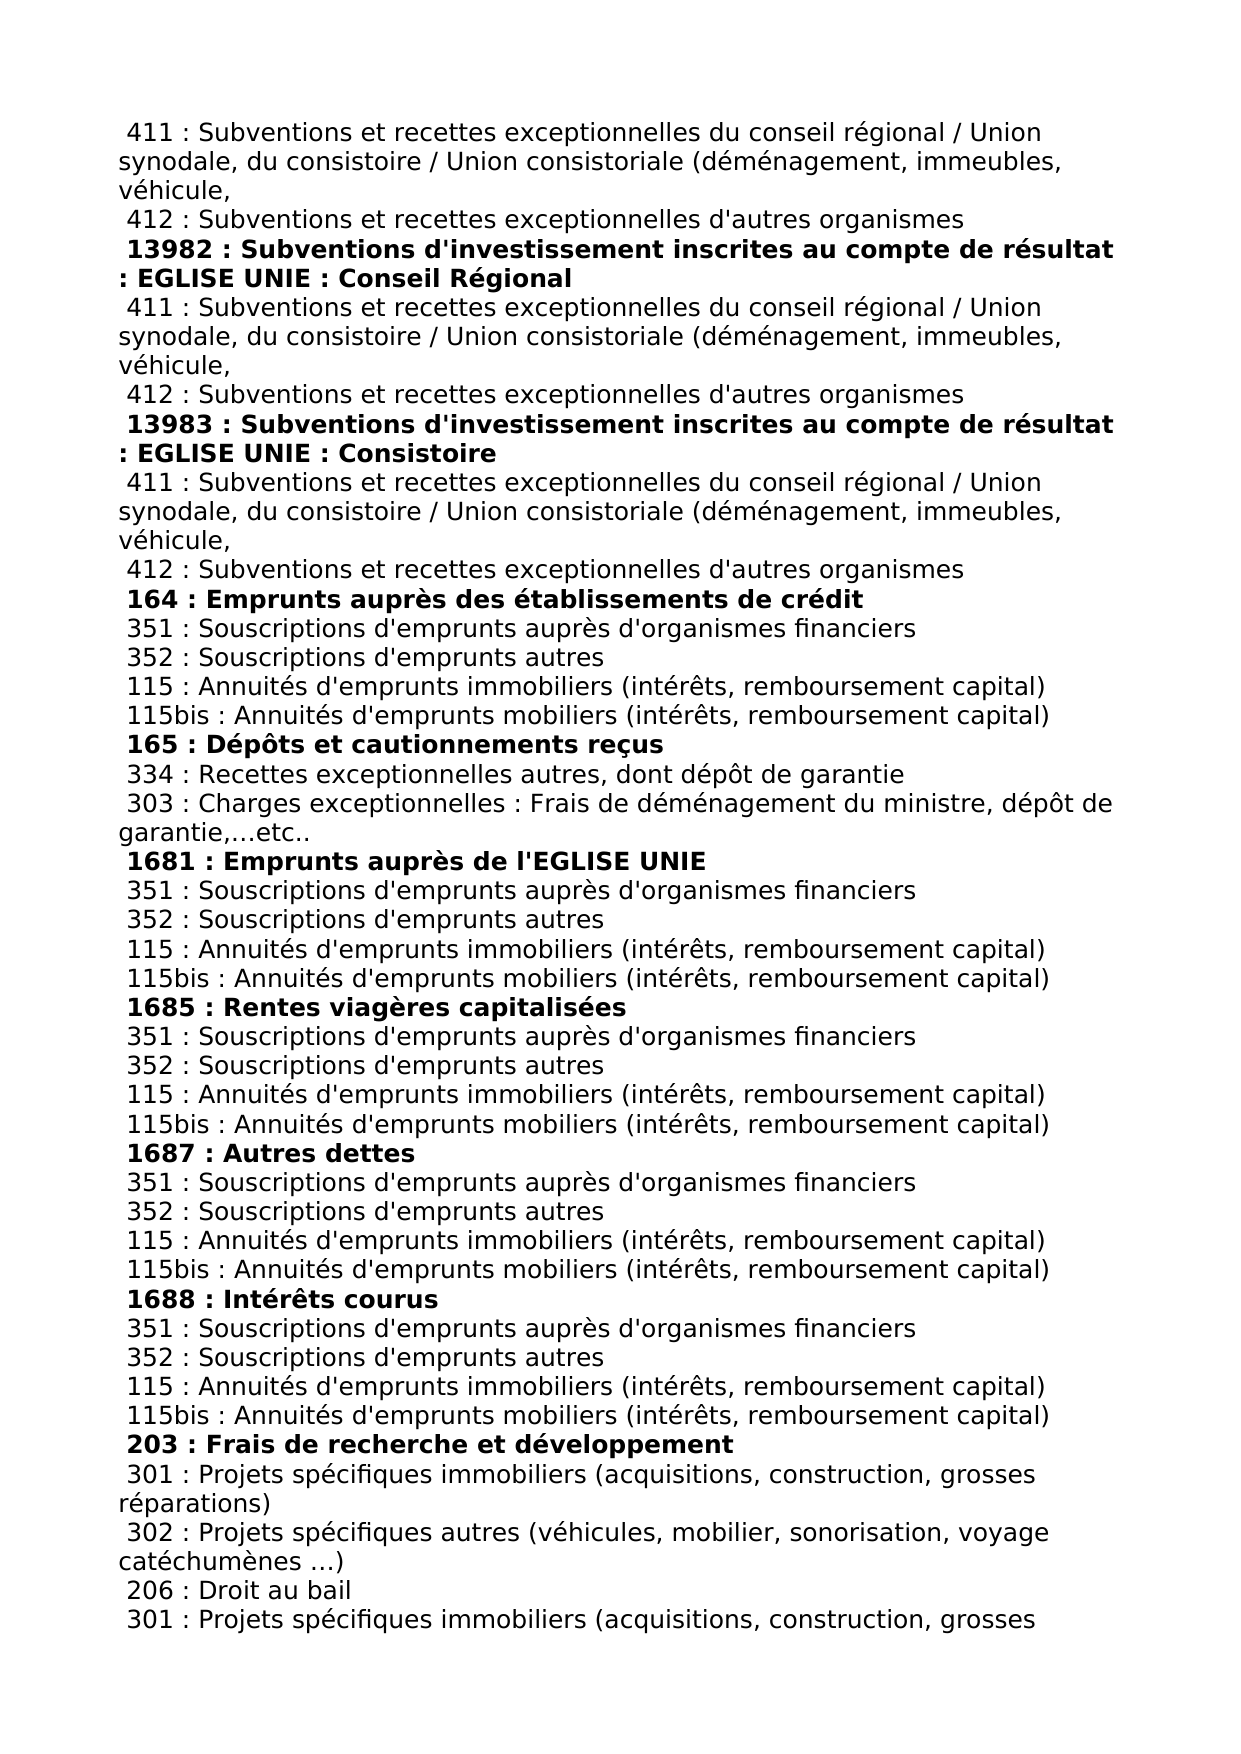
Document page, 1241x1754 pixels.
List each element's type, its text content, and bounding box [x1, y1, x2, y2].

text 411 : Subventions et recettes exceptionnelles du conseil régional / Union synodale, du consistoire / Union consistoriale (déménagement, immeubles, véhicule, 412 : Subventions et recettes exceptionnelles d'autres organismes 13982 : Subventions d'investissement inscrites au compte de résultat : EGLISE UNIE : Conseil Régional 411 : Subventions et recettes exceptionnelles du conseil régional / Union synodale, du consistoire / Union consistoriale (déménagement, immeubles, véhicule, 412 : Subventions et recettes exceptionnelles d'autres organismes 13983 : Subventions d'investissement inscrites au compte de résultat : EGLISE UNIE : Consistoire 411 : Subventions et recettes exceptionnelles du conseil régional / Union synodale, du consistoire / Union consistoriale (déménagement, immeubles, véhicule, 412 : Subventions et recettes exceptionnelles d'autres organismes 164 : Emprunts auprès des établissements de crédit 351 : Souscriptions d'emprunts auprès d'organismes financiers 352 : Souscriptions d'emprunts autres 115 : Annuités d'emprunts immobiliers (intérêts, remboursement capital) 115bis : Annuités d'emprunts mobiliers (intérêts, remboursement capital) 165 : Dépôts et cautionnements reçus 334 : Recettes exceptionnelles autres, dont dépôt de garantie 303 : Charges exceptionnelles : Frais de déménagement du ministre, dépôt de garantie,…etc.. 1681 : Emprunts auprès de l'EGLISE UNIE 351 : Souscriptions d'emprunts auprès d'organismes financiers 352 : Souscriptions d'emprunts autres 115 : Annuités d'emprunts immobiliers (intérêts, remboursement capital) 115bis : Annuités d'emprunts mobiliers (intérêts, remboursement capital) 1685 : Rentes viagères capitalisées 351 : Souscriptions d'emprunts auprès d'organismes financiers 352 : Souscriptions d'emprunts autres 115 : Annuités d'emprunts immobiliers (intérêts, remboursement capital) 115bis : Annuités d'emprunts mobiliers (intérêts, remboursement capital) 1687 : Autres dettes 351 : Souscriptions d'emprunts auprès d'organismes financiers 352 : Souscriptions d'emprunts autres 115 : Annuités d'emprunts immobiliers (intérêts, remboursement capital) 115bis : Annuités d'emprunts mobiliers (intérêts, remboursement capital) 1688 : Intérêts courus 351 : Souscriptions d'emprunts auprès d'organismes financiers 352 : Souscriptions d'emprunts autres 115 : Annuités d'emprunts immobiliers (intérêts, remboursement capital) 115bis : Annuités d'emprunts mobiliers (intérêts, remboursement capital) 203 : Frais de recherche et développement 301 : Projets spécifiques immobiliers (acquisitions, construction, grosses réparations) 302 : Projets spécifiques autres (véhicules, mobilier, sonorisation, voyage catéchumènes …) 206 : Droit au bail 301 : Projets spécifiques immobiliers (acquisitions, construction, grosses [118, 118, 1122, 1635]
